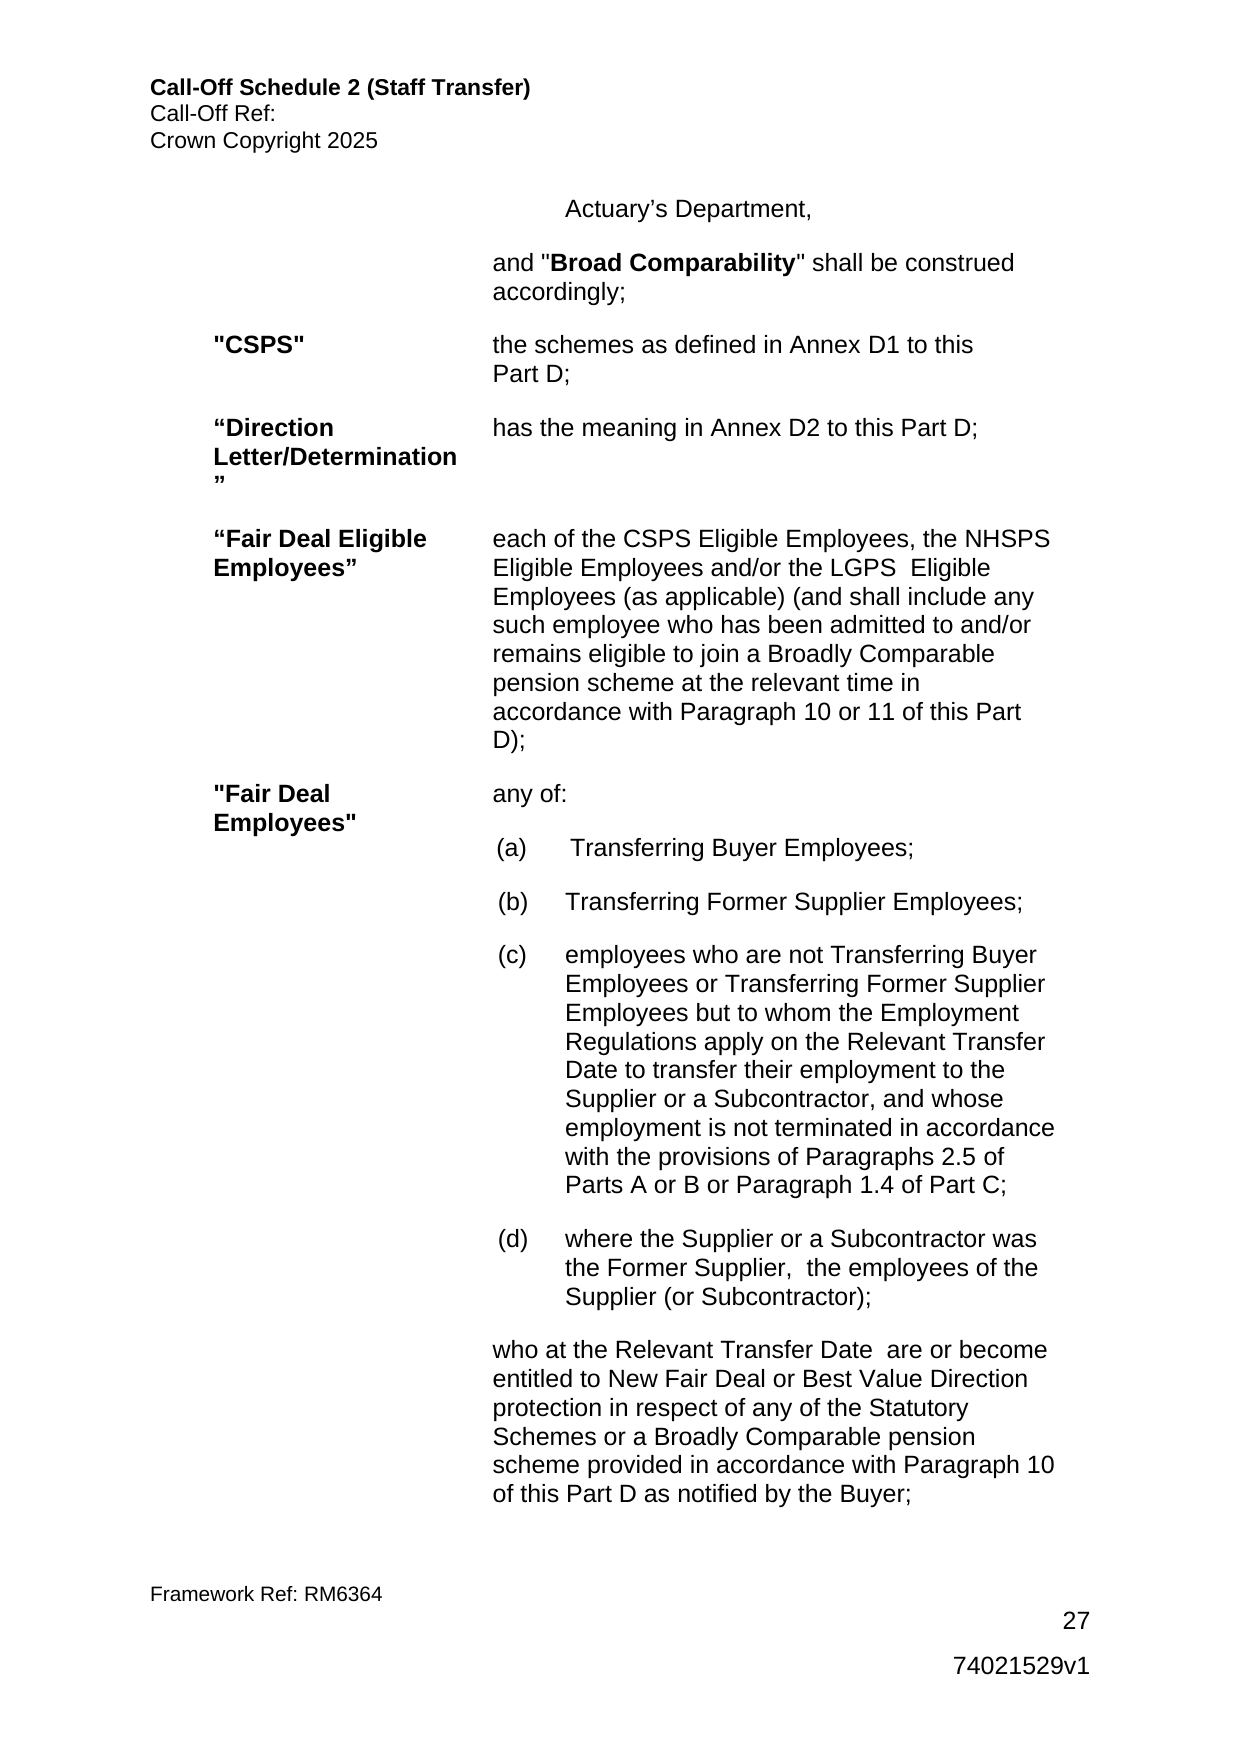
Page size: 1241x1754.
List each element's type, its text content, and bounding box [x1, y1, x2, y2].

table_cell “Direction Letter/Determination” [127, 400, 481, 512]
table_cell [127, 182, 481, 318]
table_cell "CSPS" [127, 318, 481, 400]
table_cell [127, 874, 481, 928]
table_cell [127, 928, 481, 1212]
table_cell [127, 1212, 481, 1323]
table_cell [127, 1323, 481, 1520]
table_cell any of: Transferring Buyer Employees; [481, 767, 1067, 874]
table_cell the schemes as defined in Annex D1 to this Part D; [481, 318, 1067, 400]
table_cell “Fair Deal Eligible Employees” [127, 512, 481, 767]
table_cell who at the Relevant Transfer Date are or become entitled to New Fair Deal or Best Value Direction protection in respect of any of the Statutory Schemes or a Broadly Comparable pension scheme provided in accordance with Paragraph 10 of this Part D as notified by the Buyer; [481, 1323, 1067, 1520]
table_cell each of the CSPS Eligible Employees, the NHSPS Eligible Employees and/or the LGPS Eligible Employees (as applicable) (and shall include any such employee who has been admitted to and/or remains eligible to join a Broadly Comparable pension scheme at the relevant time in accordance with Paragraph 10 or 11 of this Part D); [481, 512, 1067, 767]
table_cell "Fair Deal Employees" [127, 767, 481, 874]
table_cell where the Supplier or a Subcontractor was the Former Supplier, the employees of the Supplier (or Subcontractor); [481, 1212, 1067, 1323]
table_cell has the meaning in Annex D2 to this Part D; [481, 400, 1067, 512]
table_cell Transferring Former Supplier Employees; [481, 874, 1067, 928]
table_cell employees who are not Transferring Buyer Employees or Transferring Former Supplier Employees but to whom the Employment Regulations apply on the Relevant Transfer Date to transfer their employment to the Supplier or a Subcontractor, and whose employment is not terminated in accordance with the provisions of Paragraphs 2.5 of Parts A or B or Paragraph 1.4 of Part C; [481, 928, 1067, 1212]
table_cell Actuary’s Department, and "Broad Comparability" shall be construed accordingly; [481, 182, 1067, 318]
